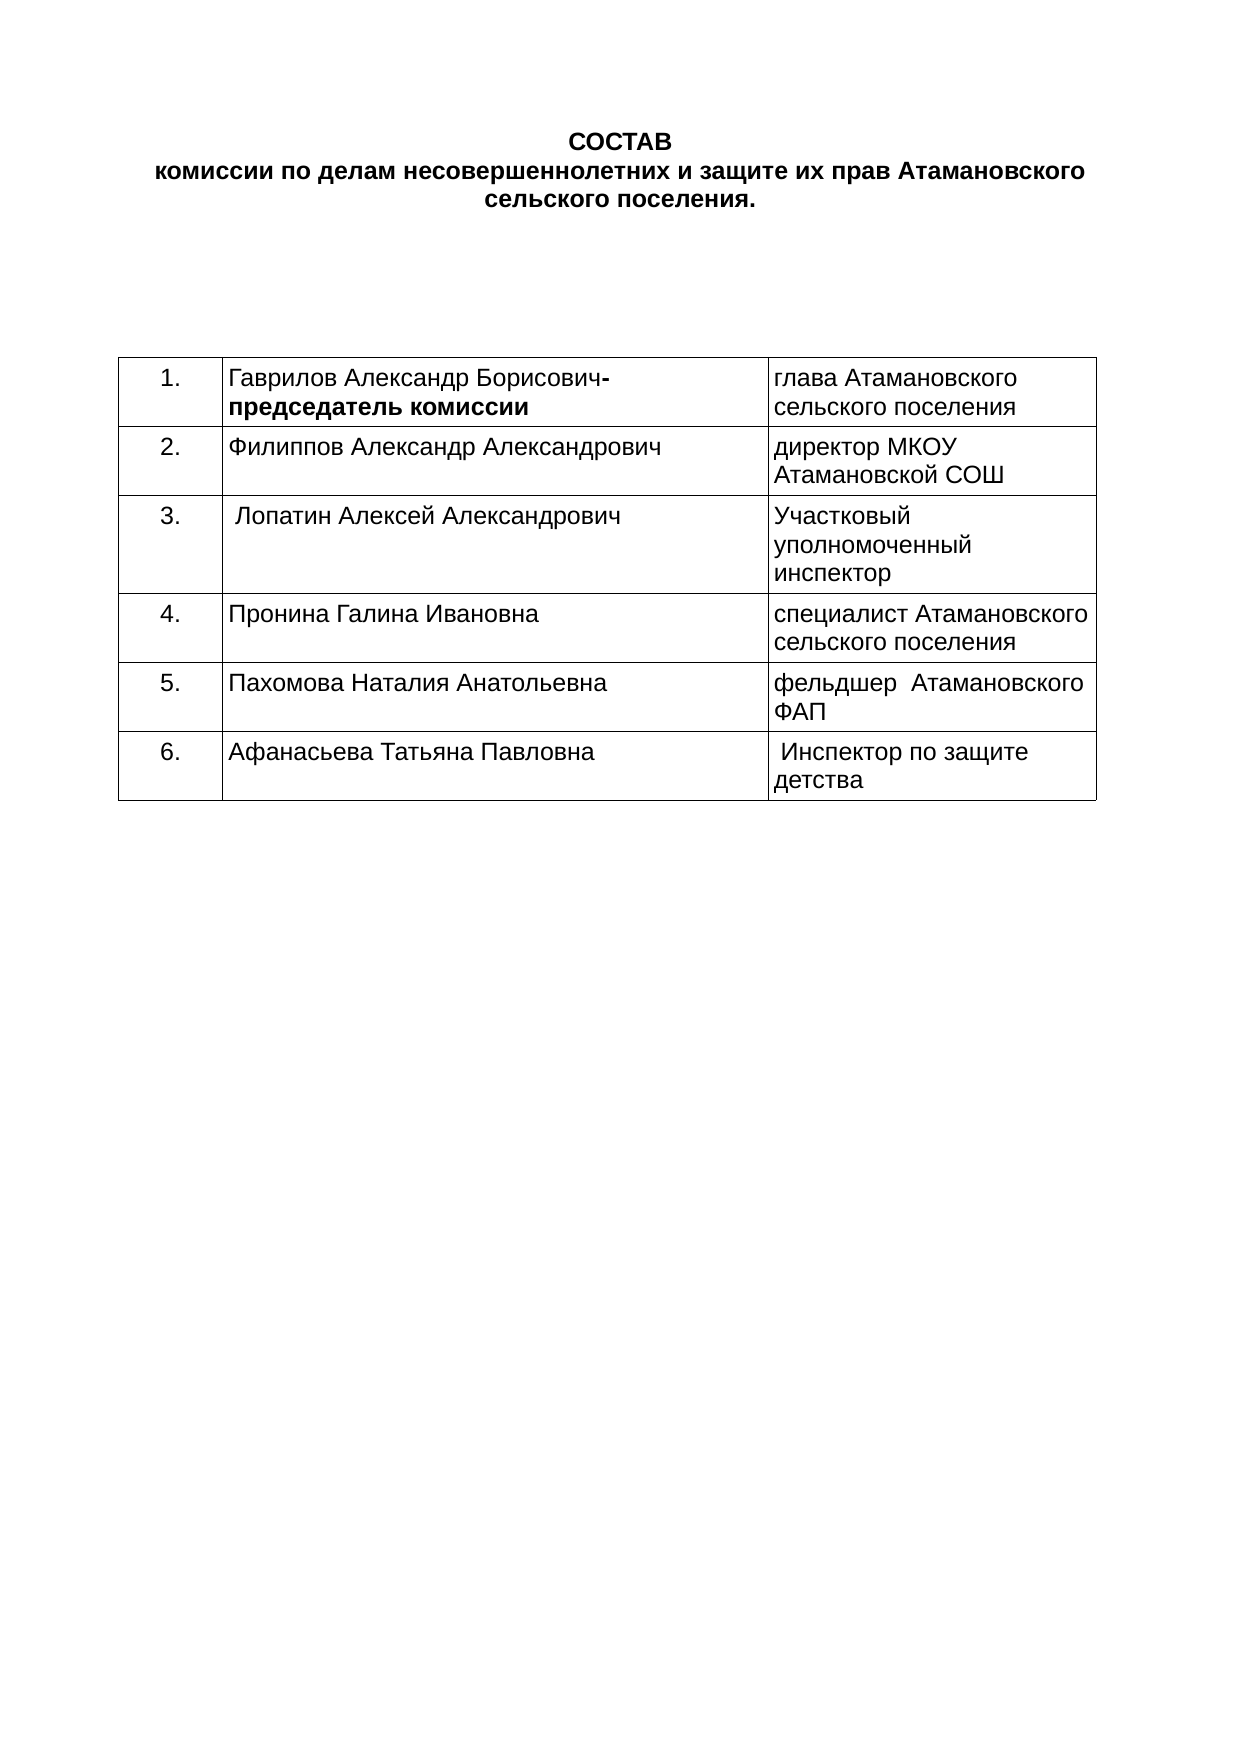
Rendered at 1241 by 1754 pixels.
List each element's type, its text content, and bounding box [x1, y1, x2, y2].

table_cell 4. [119, 594, 222, 662]
table_cell директор МКОУ Атамановской СОШ [769, 427, 1096, 495]
table_cell Пахомова Наталия Анатольевна [223, 663, 768, 731]
text СОСТАВ [118, 127, 1122, 156]
table_cell Инспектор по защите детства [769, 732, 1096, 800]
table_header Гаврилов Александр Борисович- председатель комиссии [223, 358, 768, 426]
table_header 1. [119, 358, 222, 426]
table_header глава Атамановского сельского поселения [769, 358, 1096, 426]
table_cell Филиппов Александр Александрович [223, 427, 768, 495]
table_cell 3. [119, 496, 222, 593]
text комиссии по делам несовершеннолетних и защите их прав Атамановского сельского поселения. [118, 156, 1122, 213]
table_cell Участковый уполномоченный инспектор [769, 496, 1096, 593]
table_cell Афанасьева Татьяна Павловна [223, 732, 768, 800]
table_cell 6. [119, 732, 222, 800]
table_cell Пронина Галина Ивановна [223, 594, 768, 662]
table_cell 2. [119, 427, 222, 495]
table_cell Лопатин Алексей Александрович [223, 496, 768, 593]
table_cell специалист Атамановского сельского поселения [769, 594, 1096, 662]
table_cell 5. [119, 663, 222, 731]
table_cell фельдшер Атамановского ФАП [769, 663, 1096, 731]
